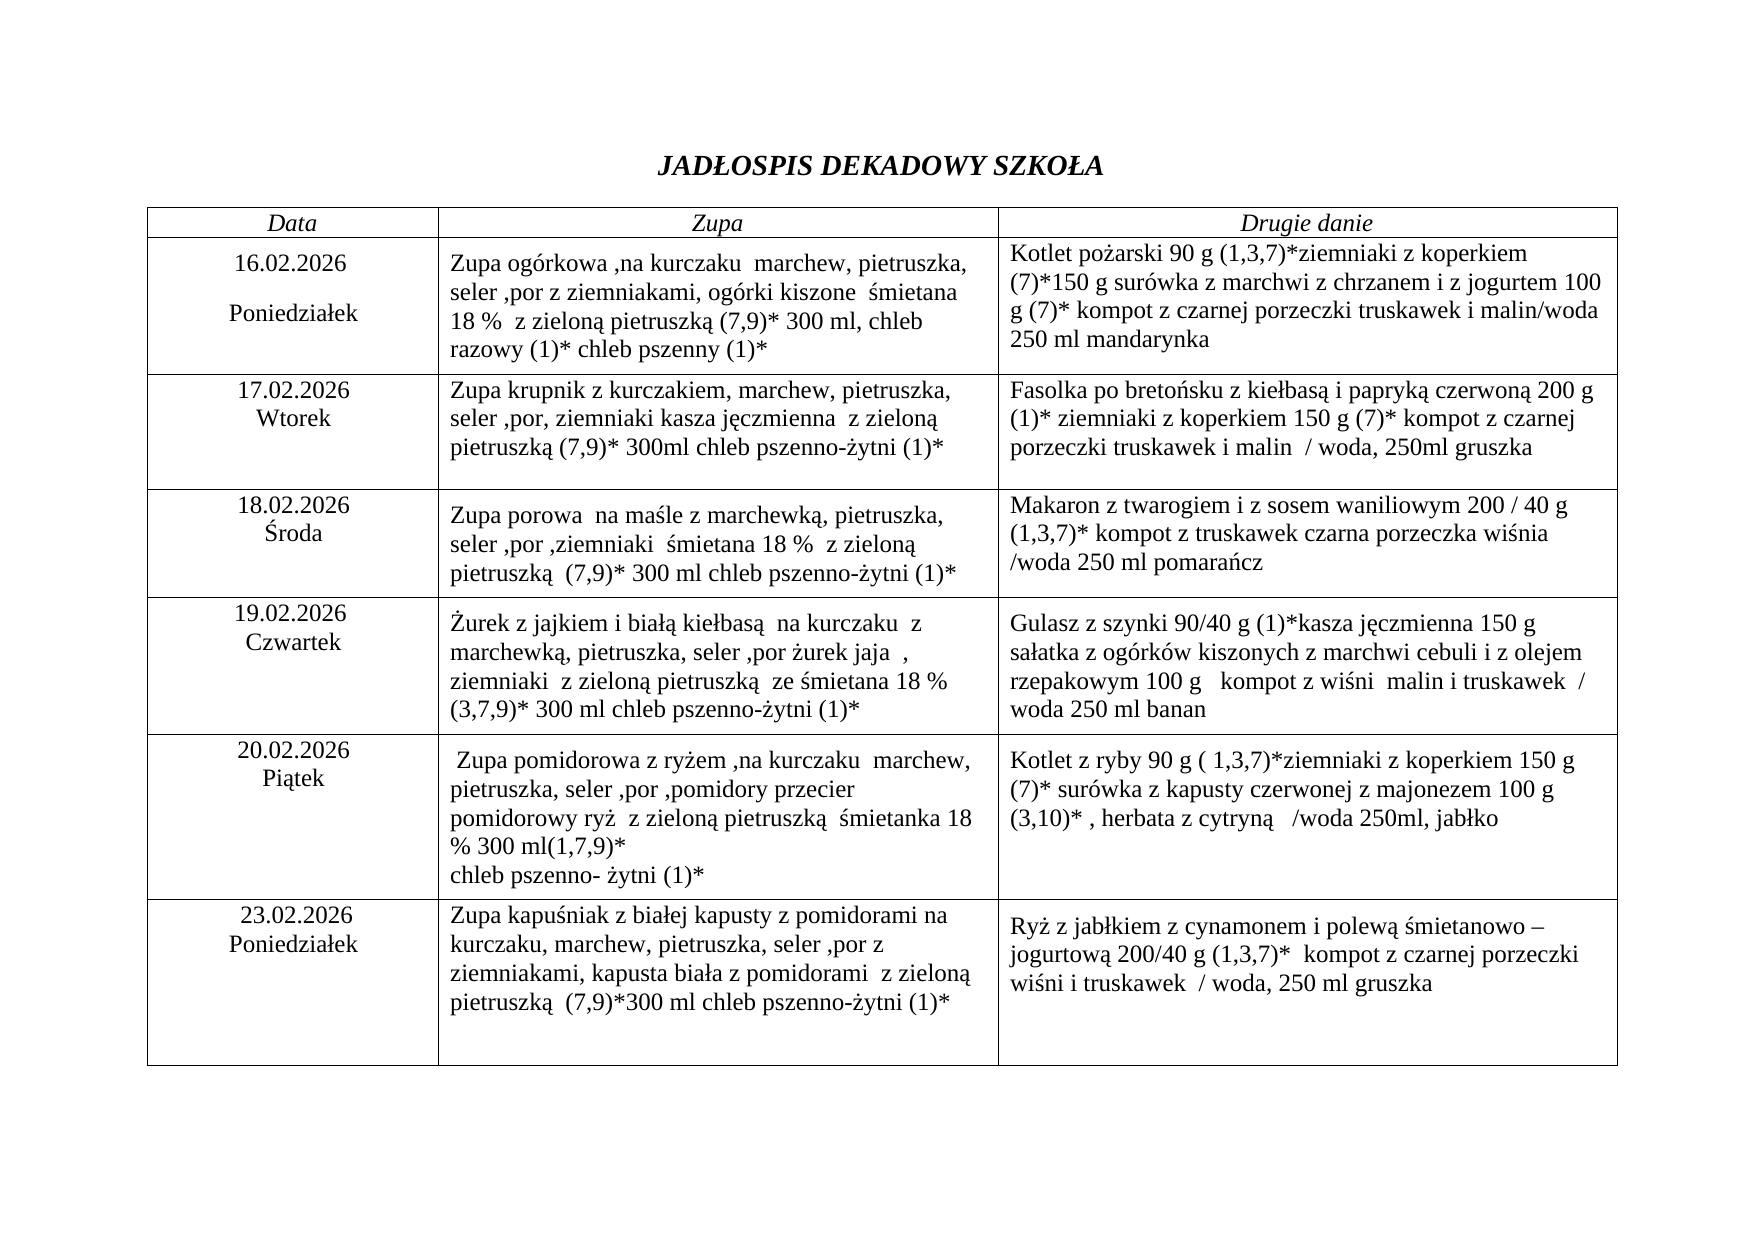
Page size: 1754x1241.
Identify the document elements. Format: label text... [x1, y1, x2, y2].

table_cell Gulasz z szynki 90/40 g (1)*kasza jęczmienna 150 g sałatka z ogórków kiszonych z marchwi cebuli i z olejem rzepakowym 100 g kompot z wiśni malin i truskawek / woda 250 ml banan [999, 598, 1617, 734]
table_cell Żurek z jajkiem i białą kiełbasą na kurczaku z marchewką, pietruszka, seler ,por żurek jaja , ziemniaki z zieloną pietruszką ze śmietana 18 % (3,7,9)* 300 ml chleb pszenno-żytni (1)* [439, 598, 998, 734]
table_cell Ryż z jabłkiem z cynamonem i polewą śmietanowo – jogurtową 200/40 g (1,3,7)* kompot z czarnej porzeczki wiśni i truskawek / woda, 250 ml gruszka [999, 900, 1617, 1065]
table_header Zupa [439, 208, 998, 237]
table_cell Fasolka po bretońsku z kiełbasą i papryką czerwoną 200 g (1)* ziemniaki z koperkiem 150 g (7)* kompot z czarnej porzeczki truskawek i malin / woda, 250ml gruszka [999, 375, 1617, 489]
table_cell Zupa ogórkowa ,na kurczaku marchew, pietruszka, seler ,por z ziemniakami, ogórki kiszone śmietana 18 % z zieloną pietruszką (7,9)* 300 ml, chleb razowy (1)* chleb pszenny (1)* [439, 238, 998, 374]
table_cell 23.02.2026 Poniedziałek [148, 900, 438, 1065]
table_cell 18.02.2026 Środa [148, 490, 438, 597]
table_cell Zupa porowa na maśle z marchewką, pietruszka, seler ,por ,ziemniaki śmietana 18 % z zieloną pietruszką (7,9)* 300 ml chleb pszenno-żytni (1)* [439, 490, 998, 597]
table_cell Kotlet pożarski 90 g (1,3,7)*ziemniaki z koperkiem (7)*150 g surówka z marchwi z chrzanem i z jogurtem 100 g (7)* kompot z czarnej porzeczki truskawek i malin/woda 250 ml mandarynka [999, 238, 1617, 374]
table_cell Zupa krupnik z kurczakiem, marchew, pietruszka, seler ,por, ziemniaki kasza jęczmienna z zieloną pietruszką (7,9)* 300ml chleb pszenno-żytni (1)* [439, 375, 998, 489]
table_cell 19.02.2026 Czwartek [148, 598, 438, 734]
table_cell 17.02.2026 Wtorek [148, 375, 438, 489]
table_cell Zupa pomidorowa z ryżem ,na kurczaku marchew, pietruszka, seler ,por ,pomidory przecier pomidorowy ryż z zieloną pietruszką śmietanka 18 % 300 ml(1,7,9)* chleb pszenno- żytni (1)* [439, 735, 998, 899]
table_cell Makaron z twarogiem i z sosem waniliowym 200 / 40 g (1,3,7)* kompot z truskawek czarna porzeczka wiśnia /woda 250 ml pomarańcz [999, 490, 1617, 597]
text JADŁOSPIS DEKADOWY SZKOŁA [148, 148, 1606, 181]
table_cell Kotlet z ryby 90 g ( 1,3,7)*ziemniaki z koperkiem 150 g (7)* surówka z kapusty czerwonej z majonezem 100 g (3,10)* , herbata z cytryną /woda 250ml, jabłko [999, 735, 1617, 899]
table_cell 20.02.2026 Piątek [148, 735, 438, 899]
table_cell Zupa kapuśniak z białej kapusty z pomidorami na kurczaku, marchew, pietruszka, seler ,por z ziemniakami, kapusta biała z pomidorami z zieloną pietruszką (7,9)*300 ml chleb pszenno-żytni (1)* [439, 900, 998, 1065]
table_cell 16.02.2026 Poniedziałek [148, 238, 438, 374]
table_header Drugie danie [999, 208, 1617, 237]
table_header Data [148, 208, 438, 237]
